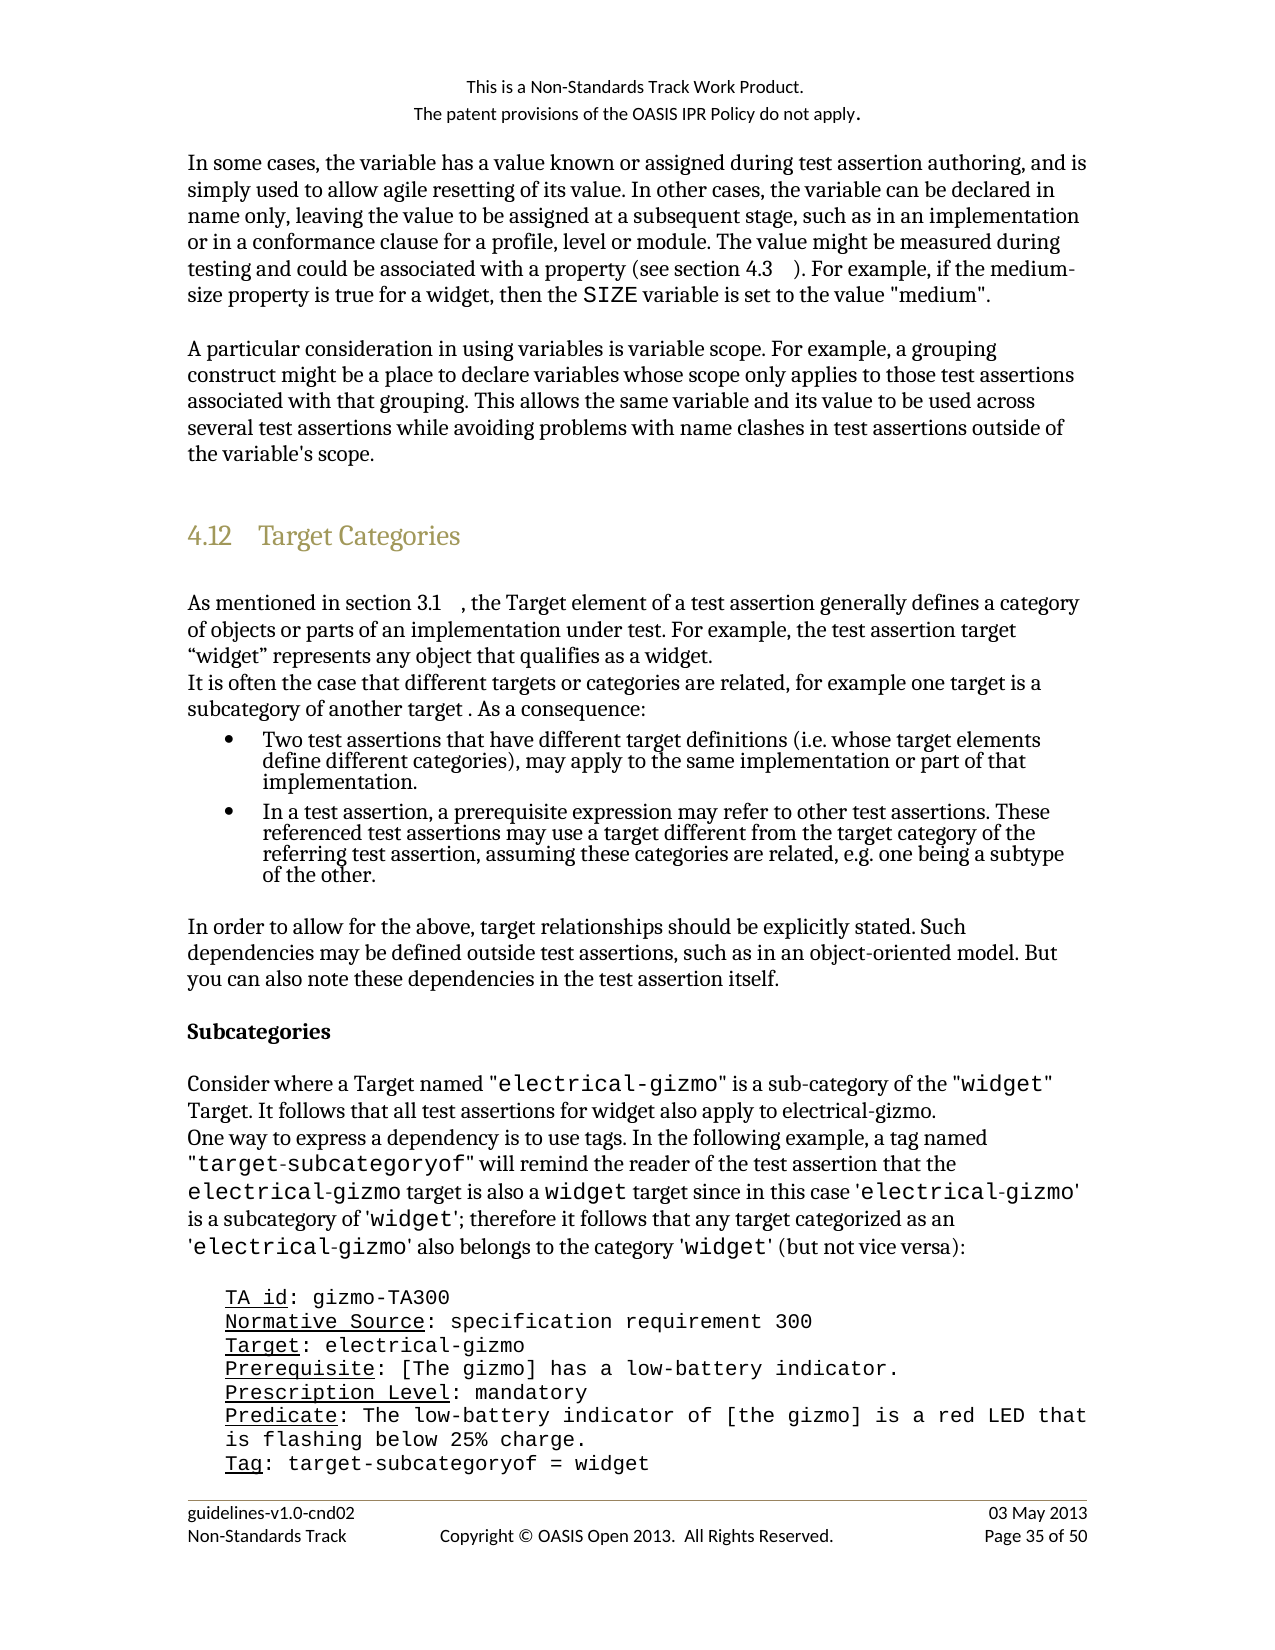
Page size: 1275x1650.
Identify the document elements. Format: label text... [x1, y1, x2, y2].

text Tag: target-subcategoryof = widget [225, 1453, 1087, 1476]
text Normative Source: specification requirement 300 [225, 1311, 1087, 1334]
list Two test assertions that have different target definitions (i.e. whose target elements define different categories), may apply to the same implementation or part of that implementation. [225, 731, 1087, 794]
text Prescription Level: mandatory [225, 1382, 1087, 1406]
subtitle Target Categories [187, 519, 1087, 552]
text In order to allow for the above, target relationships should be explicitly stated. Such dependencies may be defined outside test assertions, such as in an object-oriented model. But you can also note these dependencies in the test assertion itself. [187, 913, 1087, 993]
text A particular consideration in using variables is variable scope. For example, a grouping construct might be a place to declare variables whose scope only applies to those test assertions associated with that grouping. This allows the same variable and its value to be used across several test assertions while avoiding problems with name clashes in test assertions outside of the variable's scope. [187, 336, 1087, 467]
text Prerequisite: [The gizmo] has a low-battery indicator. [225, 1358, 1087, 1382]
text In some cases, the variable has a value known or assigned during test assertion authoring, and is simply used to allow agile resetting of its value. In other cases, the variable can be declared in name only, leaving the value to be assigned at a subsequent stage, such as in an implementation or in a conformance clause for a profile, level or module. The value might be measured during testing and could be associated with a property (see section 4.3 ). For example, if the medium-size property is true for a widget, then the SIZE variable is set to the value "medium". [187, 150, 1087, 309]
text It is often the case that different targets or categories are related, for example one target is a subcategory of another target . As a consequence: [187, 669, 1087, 722]
text TA id: gizmo-TA300 [225, 1287, 1087, 1311]
text Subcategories [187, 1019, 1087, 1045]
text Target: electrical-gizmo [225, 1334, 1087, 1358]
list In a test assertion, a prerequisite expression may refer to other test assertions. These referenced test assertions may use a target different from the target category of the referring test assertion, assuming these categories are related, e.g. one being a subtype of the other. [225, 803, 1087, 887]
text One way to express a dependency is to use tags. In the following example, a tag named "target-subcategoryof" will remind the reader of the test assertion that the electrical-gizmo target is also a widget target since in this case 'electrical-gizmo' is a subcategory of 'widget'; therefore it follows that any target categorized as an 'electrical-gizmo' also belongs to the category 'widget' (but not vice versa): [187, 1124, 1087, 1261]
text Consider where a Target named "electrical-gizmo" is a sub-category of the "widget" Target. It follows that all test assertions for widget also apply to electrical-gizmo. [187, 1071, 1087, 1124]
text As mentioned in section 3.1 , the Target element of a test assertion generally defines a category of objects or parts of an implementation under test. For example, the test assertion target “widget” represents any object that qualifies as a widget. [187, 590, 1087, 669]
text Predicate: The low-battery indicator of [the gizmo] is a red LED that is flashing below 25% charge. [225, 1406, 1087, 1453]
